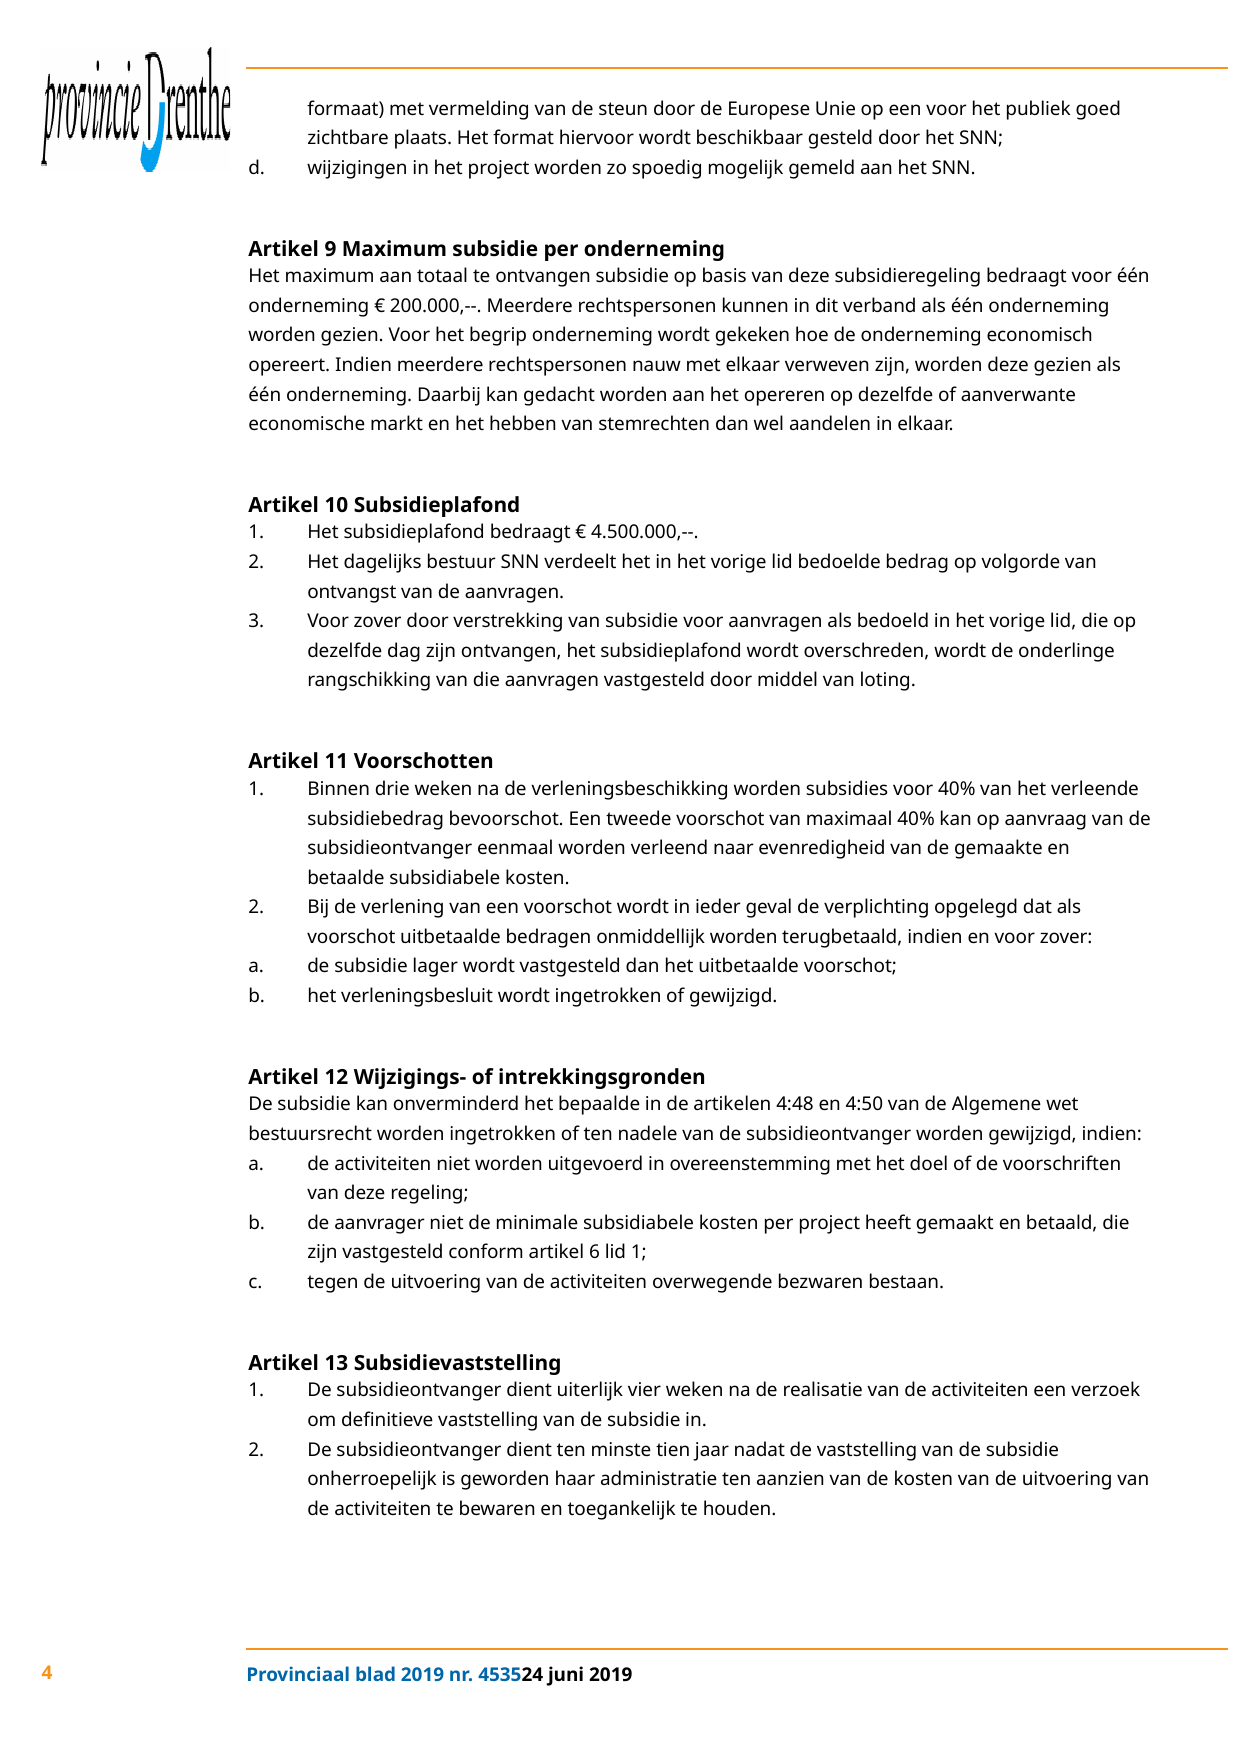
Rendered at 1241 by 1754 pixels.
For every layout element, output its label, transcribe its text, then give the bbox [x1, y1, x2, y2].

text De subsidie kan onverminderd het bepaalde in de artikelen 4:48 en 4:50 van de Algemene wet bestuursrecht worden ingetrokken of ten nadele van de subsidieontvanger worden gewijzigd, indien: [248, 1091, 1152, 1146]
list de aanvrager niet de minimale subsidiabele kosten per project heeft gemaakt en betaald, die zijn vastgesteld conform artikel 6 lid 1; [248, 1209, 1152, 1264]
list Binnen drie weken na de verleningsbeschikking worden subsidies voor 40% van het verleende subsidiebedrag bevoorschot. Een tweede voorschot van maximaal 40% kan op aanvraag van de subsidieontvanger eenmaal worden verleend naar evenredigheid van de gemaakte en betaalde subsidiabele kosten. [248, 775, 1152, 889]
text Artikel 12 Wijzigings- of intrekkingsgronden [248, 1062, 1152, 1091]
text Artikel 10 Subsidieplafond [248, 490, 1152, 519]
text Het maximum aan totaal te ontvangen subsidie op basis van deze subsidieregeling bedraagt voor één onderneming € 200.000,--. Meerdere rechtspersonen kunnen in dit verband als één onderneming worden gezien. Voor het begrip onderneming wordt gekeken hoe de onderneming economisch opereert. Indien meerdere rechtspersonen nauw met elkaar verweven zijn, worden deze gezien als één onderneming. Daarbij kan gedacht worden aan het opereren op dezelfde of aanverwante economische markt en het hebben van stemrechten dan wel aandelen in elkaar. [248, 262, 1152, 436]
text Artikel 11 Voorschotten [248, 747, 1152, 775]
text Artikel 13 Subsidievaststelling [248, 1348, 1152, 1377]
list formaat) met vermelding van de steun door de Europese Unie op een voor het publiek goed zichtbare plaats. Het format hiervoor wordt beschikbaar gesteld door het SNN; [248, 95, 1152, 150]
list de activiteiten niet worden uitgevoerd in overeenstemming met het doel of de voorschriften van deze regeling; [248, 1150, 1152, 1205]
list De subsidieontvanger dient uiterlijk vier weken na de realisatie van de activiteiten een verzoek om definitieve vaststelling van de subsidie in. [248, 1377, 1152, 1432]
list Voor zover door verstrekking van subsidie voor aanvragen als bedoeld in het vorige lid, die op dezelfde dag zijn ontvangen, het subsidieplafond wordt overschreden, wordt de onderlinge rangschikking van die aanvragen vastgesteld door middel van loting. [248, 607, 1152, 692]
list De subsidieontvanger dient ten minste tien jaar nadat de vaststelling van de subsidie onherroepelijk is geworden haar administratie ten aanzien van de kosten van de uitvoering van de activiteiten te bewaren en toegankelijk te houden. [248, 1436, 1152, 1521]
picture [41, 47, 231, 172]
list Bij de verlening van een voorschot wordt in ieder geval de verplichting opgelegd dat als voorschot uitbetaalde bedragen onmiddellijk worden terugbetaald, indien en voor zover: [248, 893, 1152, 949]
list Het subsidieplafond bedraagt € 4.500.000,--. [248, 519, 1152, 544]
list het verleningsbesluit wordt ingetrokken of gewijzigd. [248, 982, 1152, 1008]
list de subsidie lager wordt vastgesteld dan het uitbetaalde voorschot; [248, 953, 1152, 978]
list tegen de uitvoering van de activiteiten overwegende bezwaren bestaan. [248, 1268, 1152, 1294]
text Artikel 9 Maximum subsidie per onderneming [248, 234, 1152, 262]
list wijzigingen in het project worden zo spoedig mogelijk gemeld aan het SNN. [248, 154, 1152, 180]
list Het dagelijks bestuur SNN verdeelt het in het vorige lid bedoelde bedrag op volgorde van ontvangst van de aanvragen. [248, 548, 1152, 604]
